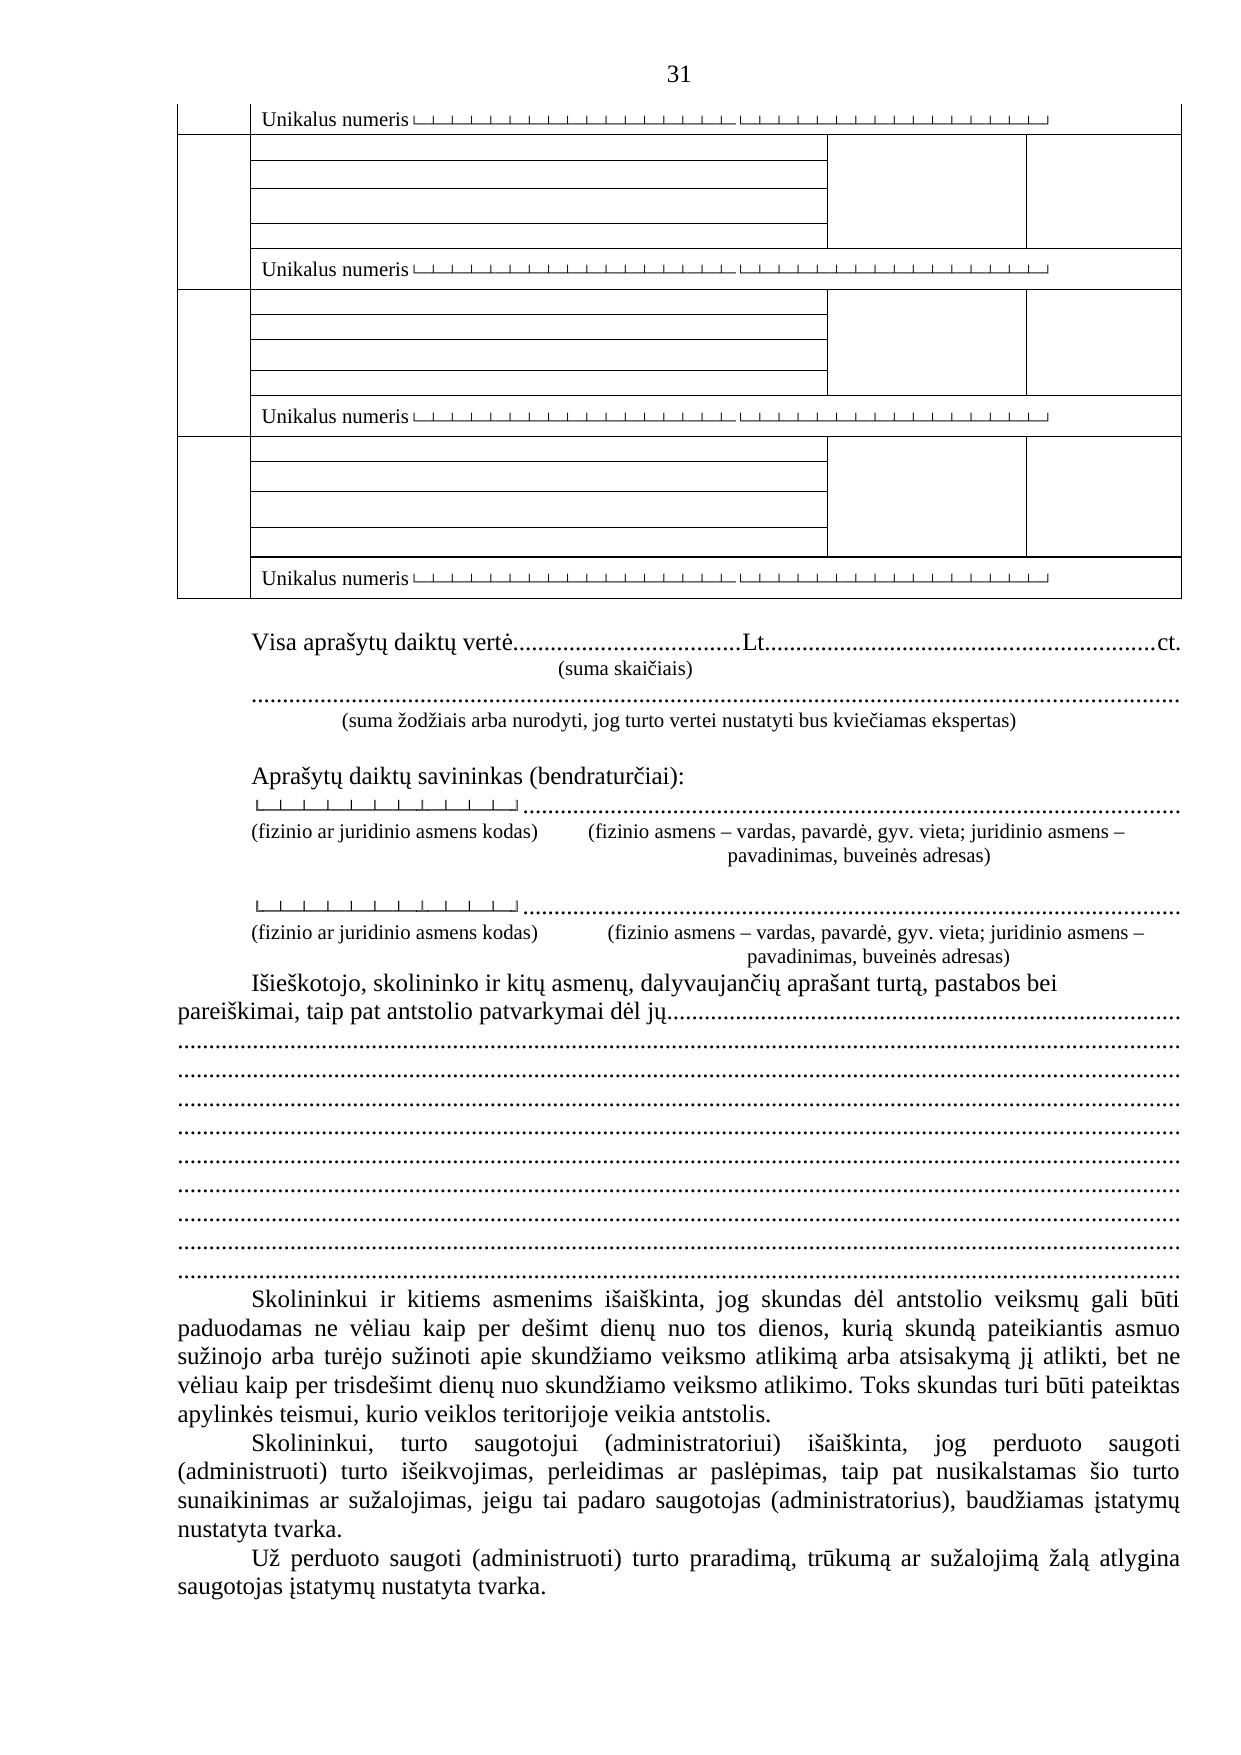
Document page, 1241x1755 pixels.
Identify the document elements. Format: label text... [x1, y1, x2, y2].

text (suma skaičiais) [177, 656, 1181, 679]
table_cell [1027, 290, 1181, 395]
text (suma žodžiais arba nurodyti, jog turto vertei nustatyti bus kviečiamas ekspertas) [177, 708, 1181, 732]
text Skolininkui, turto saugotojui (administratoriui) išaiškinta, jog perduoto saugoti (administruoti) turto išeikvojimas, perleidimas ar paslėpimas, taip pat nusikalstamas šio turto sunaikinimas ar sužalojimas, jeigu tai padaro saugotojas (administratorius), baudžiamas įstatymų nustatyta tvarka. [177, 1428, 1181, 1543]
table_cell [251, 492, 827, 527]
table_cell [178, 248, 250, 289]
text Už perduoto saugoti (administruoti) turto praradimą, trūkumą ar sužalojimą žalą atlygina saugotojas įstatymų nustatyta tvarka. [177, 1543, 1181, 1600]
table_cell [178, 104, 250, 134]
table_cell [178, 395, 250, 436]
table_cell [251, 161, 827, 188]
text └─┴─┴─┴─┴─┴─┴─┴─┴─┴─┴─┘ [177, 891, 1181, 919]
table_cell [251, 290, 827, 314]
table_cell [178, 556, 250, 597]
table_cell [828, 135, 1026, 247]
table_cell [251, 371, 827, 395]
table_cell [251, 224, 827, 247]
table_cell [251, 189, 827, 222]
text Aprašytų daiktų savininkas (bendraturčiai): [177, 761, 1181, 790]
table_cell [251, 528, 827, 556]
text (fizinio ar juridinio asmens kodas) (fizinio asmens – vardas, pavardė, gyv. vieta; juridinio asmens – pavadinimas, buveinės adresas) [177, 819, 1181, 867]
table_cell [1027, 437, 1181, 556]
table_cell [251, 437, 827, 461]
table_cell Unikalus numeris└─┴─┴─┴─┴─┴─┴─┴─┴─┴─┴─┴─┴─┴─┴─┴─┴─└─┴─┴─┴─┴─┴─┴─┴─┴─┴─┴─┴─┴─┴─┴─┴─┘ [251, 558, 1181, 597]
table_cell Unikalus numeris└─┴─┴─┴─┴─┴─┴─┴─┴─┴─┴─┴─┴─┴─┴─┴─┴─└─┴─┴─┴─┴─┴─┴─┴─┴─┴─┴─┴─┴─┴─┴─┴─┘ [251, 104, 1181, 134]
text Skolininkui ir kitiems asmenims išaiškinta, jog skundas dėl antstolio veiksmų gali būti paduodamas ne vėliau kaip per dešimt dienų nuo tos dienos, kurią skundą pateikiantis asmuo sužinojo arba turėjo sužinoti apie skundžiamo veiksmo atlikimą arba atsisakymą jį atlikti, bet ne vėliau kaip per trisdešimt dienų nuo skundžiamo veiksmo atlikimo. Toks skundas turi būti pateiktas apylinkės teismui, kurio veiklos teritorijoje veikia antstolis. [177, 1284, 1181, 1428]
table_cell Unikalus numeris└─┴─┴─┴─┴─┴─┴─┴─┴─┴─┴─┴─┴─┴─┴─┴─┴─└─┴─┴─┴─┴─┴─┴─┴─┴─┴─┴─┴─┴─┴─┴─┴─┘ [251, 249, 1181, 289]
table_cell [1027, 135, 1181, 247]
text Išieškotojo, skolininko ir kitų asmenų, dalyvaujančių aprašant turtą, pastabos bei pareiškimai, taip pat antstolio patvarkymai dėl jų [177, 968, 1181, 1025]
text Visa aprašytų daiktų vertė Lt ct. [177, 627, 1181, 656]
table_cell [828, 437, 1026, 556]
table_cell [178, 135, 250, 247]
table_cell [251, 340, 827, 370]
table_cell [251, 135, 827, 159]
text └─┴─┴─┴─┴─┴─┴─┴─┴─┴─┴─┘ [177, 790, 1181, 819]
table_cell [828, 290, 1026, 395]
table_cell [251, 462, 827, 491]
table_cell [178, 437, 250, 556]
text (fizinio ar juridinio asmens kodas) (fizinio asmens – vardas, pavardė, gyv. vieta; juridinio asmens – pavadinimas, buveinės adresas) [177, 919, 1181, 968]
table_cell [178, 290, 250, 395]
table_cell [251, 315, 827, 339]
table_cell Unikalus numeris└─┴─┴─┴─┴─┴─┴─┴─┴─┴─┴─┴─┴─┴─┴─┴─┴─└─┴─┴─┴─┴─┴─┴─┴─┴─┴─┴─┴─┴─┴─┴─┴─┘ [251, 396, 1181, 436]
